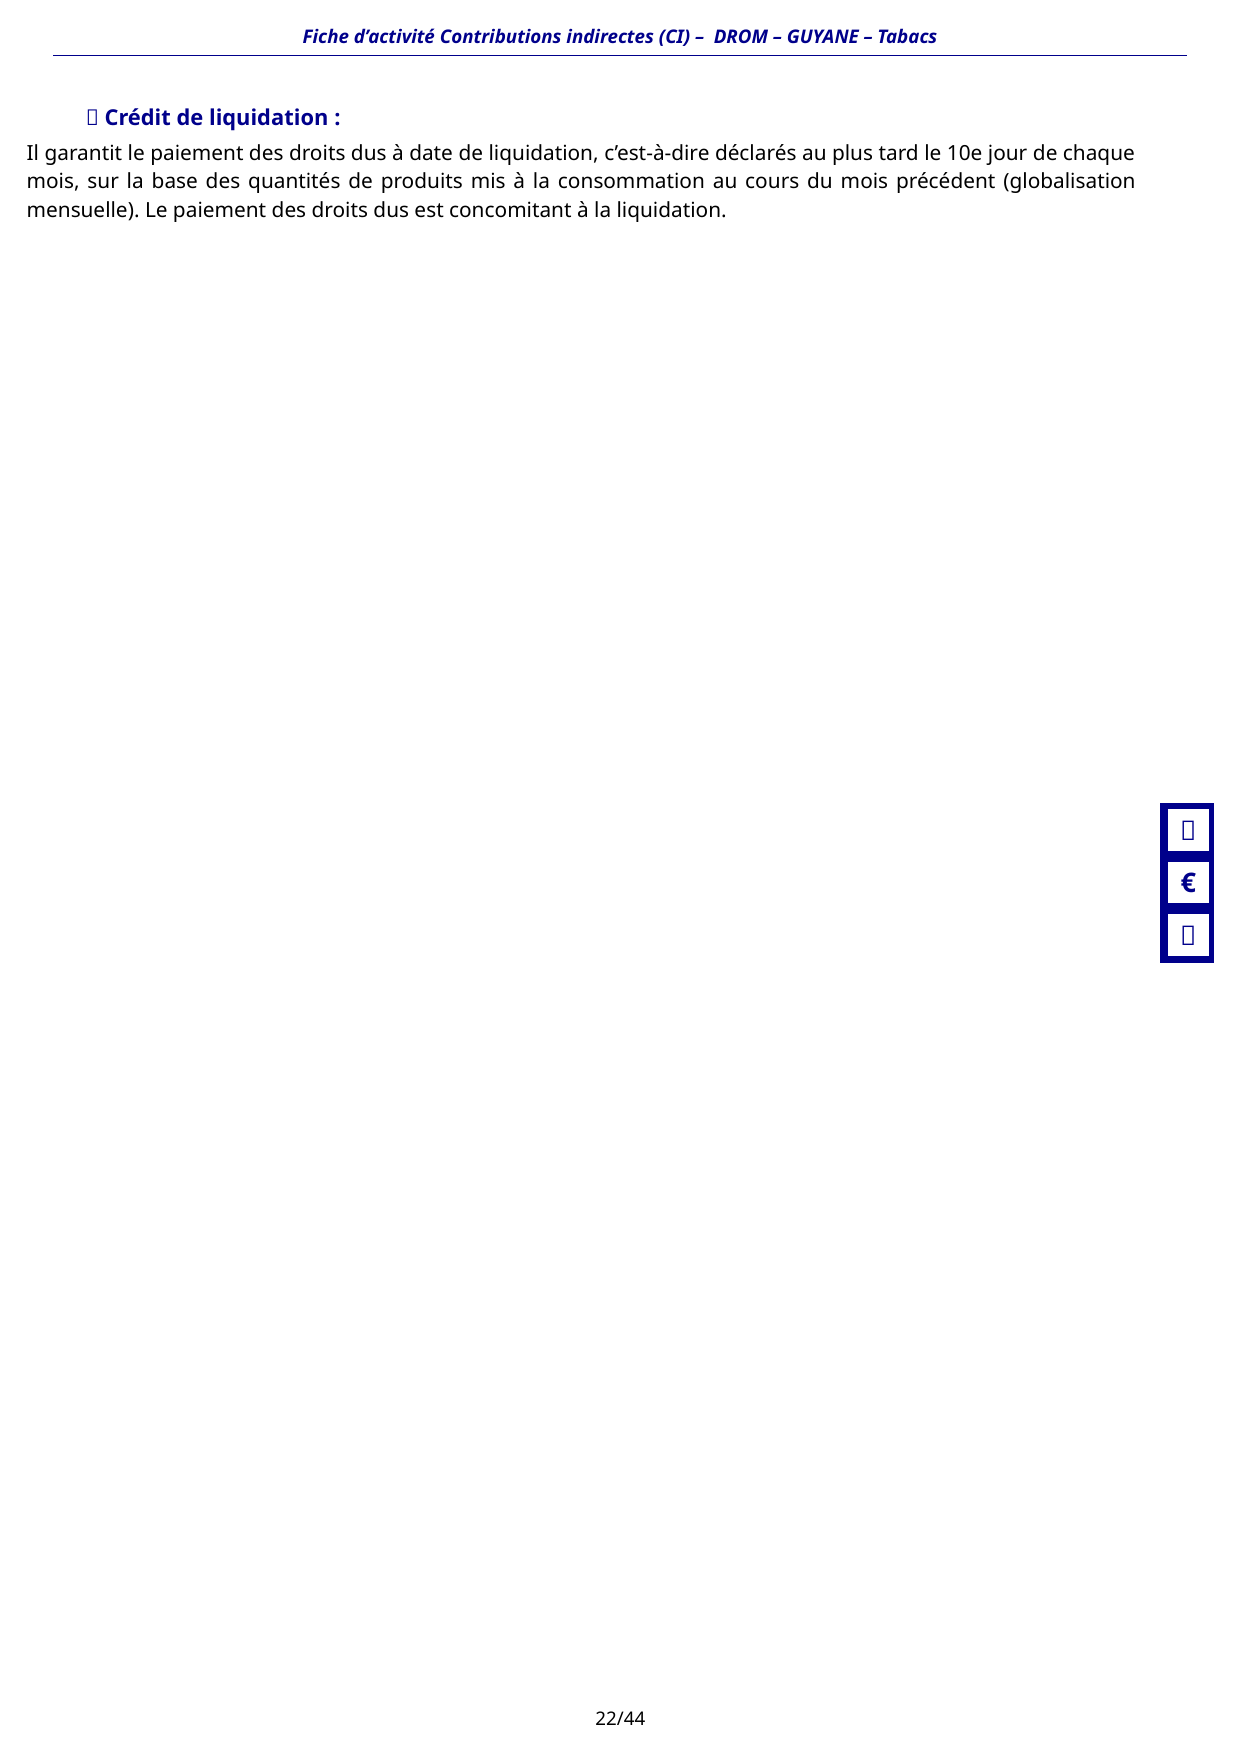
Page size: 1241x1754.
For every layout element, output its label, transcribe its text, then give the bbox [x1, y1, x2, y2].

table_cell  Crédit de liquidation : Il garantit le paiement des droits dus à date de liquidation, c’est-à-dire déclarés au plus tard le 10e jour de chaque mois, sur la base des quantités de produits mis à la consommation au cours du mois précédent (globalisation mensuelle). Le paiement des droits dus est concomitant à la liquidation. [21, 85, 1143, 229]
